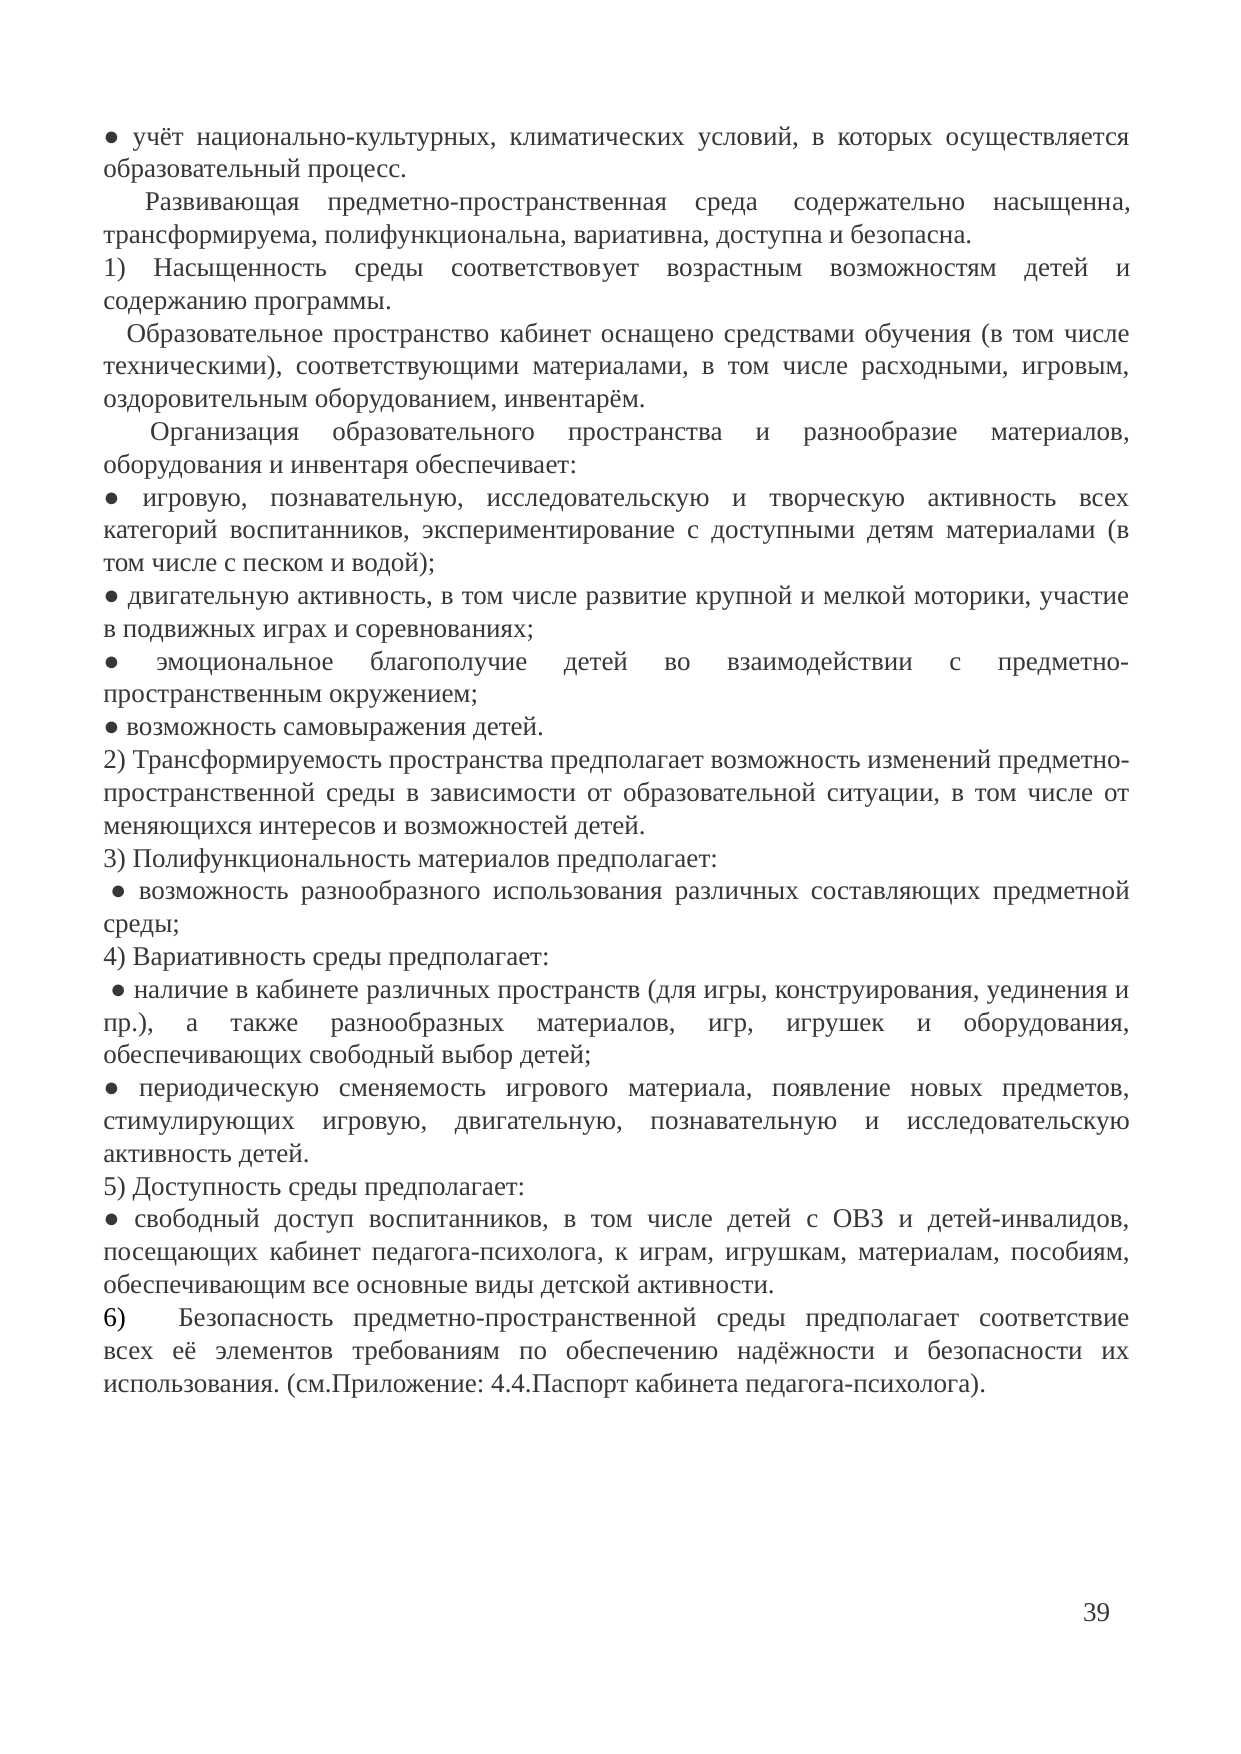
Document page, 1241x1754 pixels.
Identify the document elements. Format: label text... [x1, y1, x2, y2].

text 3) Полифункциональность материалов предполагает: [103, 840, 1131, 873]
text 4) Вариативность среды предполагает: [103, 938, 1131, 971]
text ● возможность самовыражения детей. [103, 709, 1131, 742]
text ● учёт национально-культурных, климатических условий, в которых осуществляется образовательный процесс. [103, 118, 1131, 184]
text 5) Доступность среды предполагает: [103, 1168, 1131, 1201]
text 39 [103, 1595, 1131, 1627]
text ● игровую, познавательную, исследовательскую и творческую активность всех категорий воспитанников, экспериментирование с доступными детям материалами (в том числе с песком и водой); [103, 479, 1131, 577]
text ● периодическую сменяемость игрового материала, появление новых предметов, стимулирующих игровую, двигательную, познавательную и исследовательскую активность детей. [103, 1070, 1131, 1168]
list Безопасность предметно-пространственной среды предполагает соответствие всех её элементов требованиям по обеспечению надёжности и безопасности их использования. (см.Приложение: 4.4.Паспорт кабинета педагога-психолога). [103, 1299, 1131, 1398]
text ● эмоциональное благополучие детей во взаимодействии с предметно-пространственным окружением; [103, 643, 1131, 709]
text ● свободный доступ воспитанников, в том числе детей с ОВЗ и детей-инвалидов, посещающих кабинет педагога-психолога, к играм, игрушкам, материалам, пособиям, обеспечивающим все основные виды детской активности. [103, 1201, 1131, 1299]
text ● двигательную активность, в том числе развитие крупной и мелкой моторики, участие в подвижных играх и соревнованиях; [103, 577, 1131, 643]
text ● наличие в кабинете различных пространств (для игры, конструирования, уединения и пр.), а также разнообразных материалов, игр, игрушек и оборудования, обеспечивающих свободный выбор детей; [103, 971, 1131, 1070]
text 2) Трансформируемость пространства предполагает возможность изменений предметно-пространственной среды в зависимости от образовательной ситуации, в том числе от меняющихся интересов и возможностей детей. [103, 742, 1131, 840]
text Развивающая предметно-пространственная среда содержательно насыщенна, трансформируема, полифункциональна, вариативна, доступна и безопасна. [103, 184, 1131, 249]
text Образовательное пространство кабинет оснащено средствами обучения (в том числе техническими), соответствующими материалами, в том числе расходными, игровым, оздоровительным оборудованием, инвентарём. [103, 315, 1131, 413]
text ● возможность разнообразного использования различных составляющих предметной среды; [103, 873, 1131, 938]
text 1) Насыщенность среды соответствовует возрастным возможностям детей и содержанию программы. [103, 249, 1131, 315]
text Организация образовательного пространства и разнообразие материалов, оборудования и инвентаря обеспечивает: [103, 413, 1131, 479]
